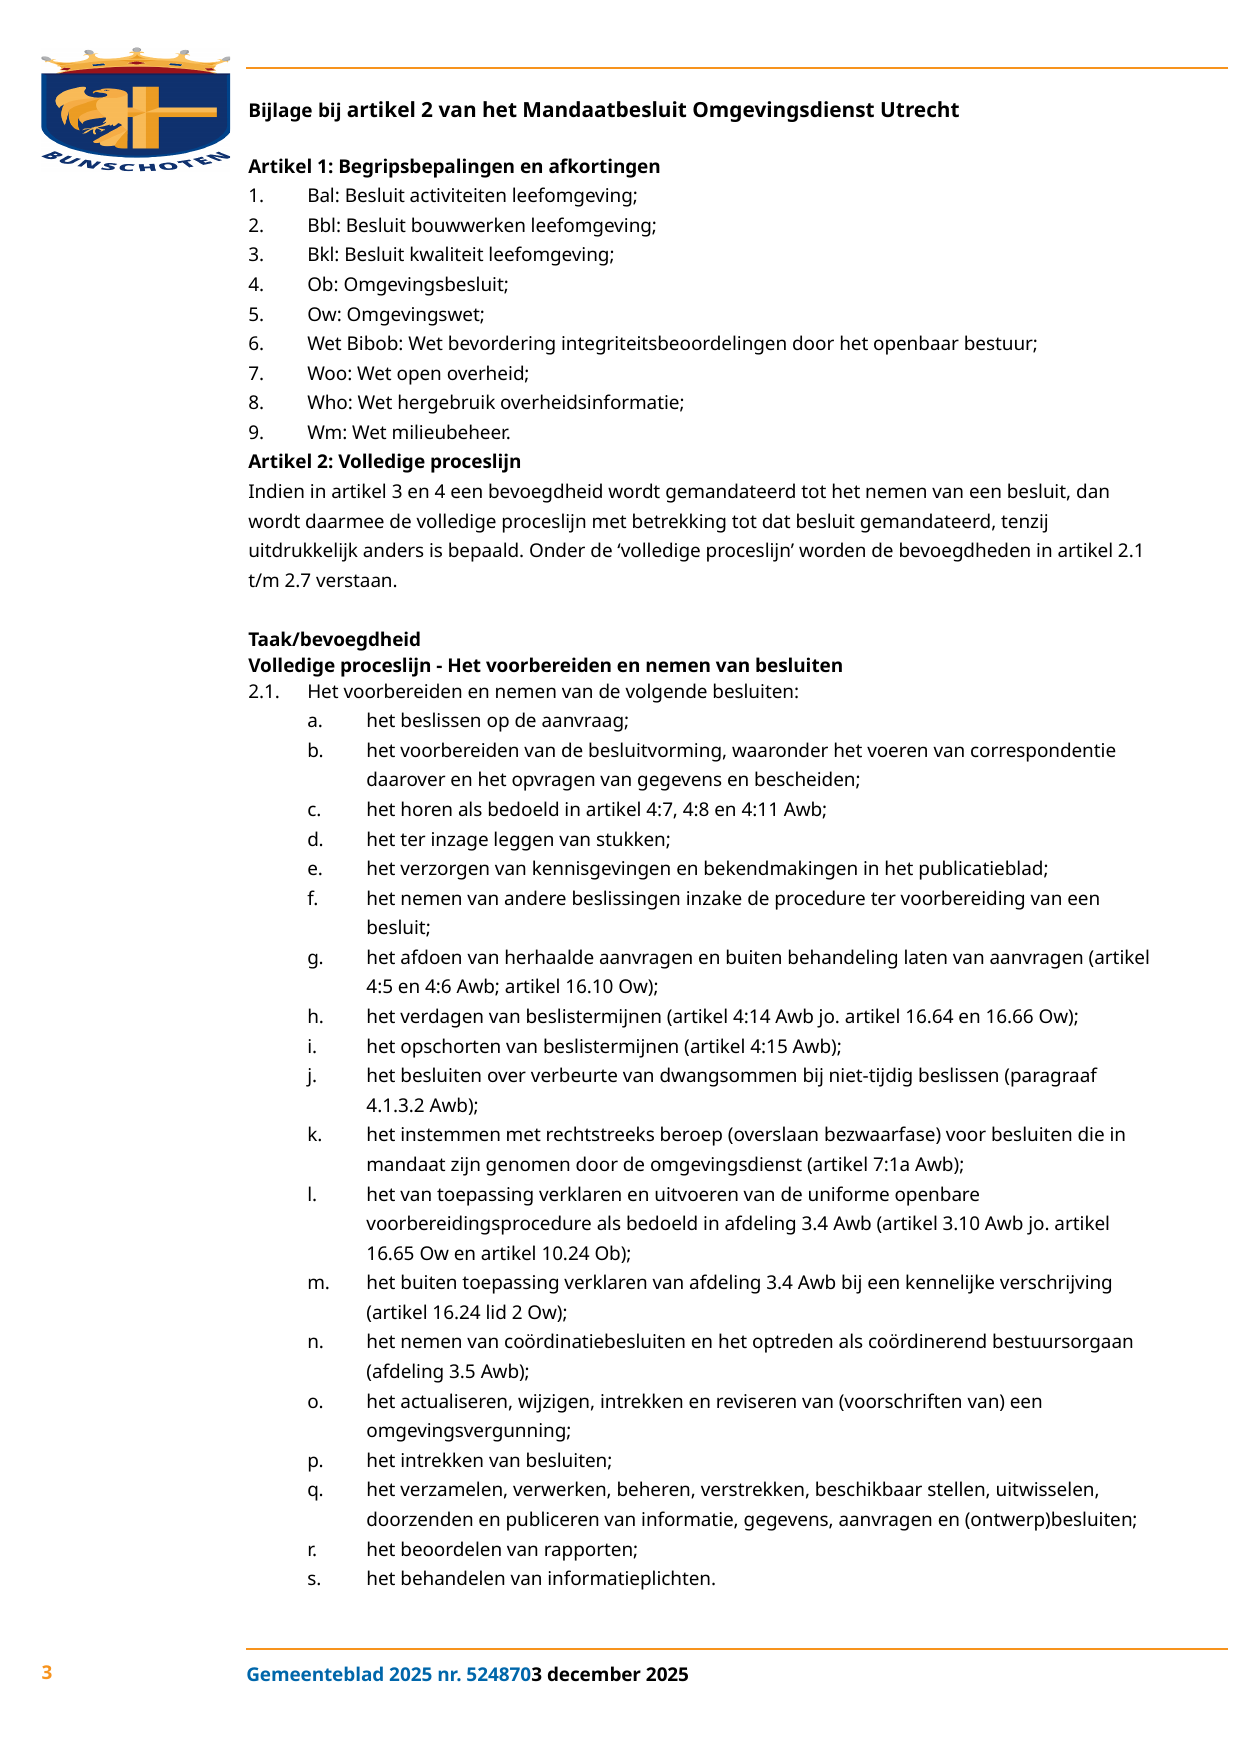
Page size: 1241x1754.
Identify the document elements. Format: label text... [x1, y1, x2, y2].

list Woo: Wet open overheid; [248, 360, 1152, 386]
list Bal: Besluit activiteiten leefomgeving; [248, 182, 1152, 208]
list Who: Wet hergebruik overheidsinformatie; [248, 389, 1152, 415]
text Indien in artikel 3 en 4 een bevoegdheid wordt gemandateerd tot het nemen van een besluit, dan wordt daarmee de volledige proceslijn met betrekking tot dat besluit gemandateerd, tenzij uitdrukkelijk anders is bepaald. Onder de ‘volledige proceslijn’ worden de bevoegdheden in artikel 2.1 t/m 2.7 verstaan. [248, 478, 1152, 593]
table_header Taak/bevoegdheid [248, 626, 1152, 652]
list Bbl: Besluit bouwwerken leefomgeving; [248, 212, 1152, 238]
text Artikel 2: Volledige proceslijn [248, 449, 1152, 474]
text Bijlage bij artikel 2 van het Mandaatbesluit Omgevingsdienst Utrecht [248, 95, 1152, 123]
picture [41, 47, 231, 172]
table_cell Volledige proceslijn - Het voorbereiden en nemen van besluiten [248, 652, 1152, 678]
list Ob: Omgevingsbesluit; [248, 271, 1152, 297]
list Bkl: Besluit kwaliteit leefomgeving; [248, 242, 1152, 267]
list Wm: Wet milieubeheer. [248, 419, 1152, 445]
list Wet Bibob: Wet bevordering integriteitsbeoordelingen door het openbaar bestuur; [248, 330, 1152, 356]
list Ow: Omgevingswet; [248, 301, 1152, 327]
text Artikel 1: Begripsbepalingen en afkortingen [248, 153, 1152, 179]
table_cell Het voorbereiden en nemen van de volgende besluiten: het beslissen op de aanvraag; het voorbereiden van de besluitvorming, waaronder het voeren van correspondentie daarover en het opvragen van gegevens en bescheiden; het horen als bedoeld in artikel 4:7, 4:8 en 4:11 Awb; het ter inzage leggen van stukken; het verzorgen van kennisgevingen en bekendmakingen in het publicatieblad; het nemen van andere beslissingen inzake de procedure ter voorbereiding van een besluit; het afdoen van herhaalde aanvragen en buiten behandeling laten van aanvragen (artikel 4:5 en 4:6 Awb; artikel 16.10 Ow); het verdagen van beslistermijnen (artikel 4:14 Awb jo. artikel 16.64 en 16.66 Ow); het opschorten van beslistermijnen (artikel 4:15 Awb); het besluiten over verbeurte van dwangsommen bij niet-tijdig beslissen (paragraaf 4.1.3.2 Awb); het instemmen met rechtstreeks beroep (overslaan bezwaarfase) voor besluiten die in mandaat zijn genomen door de omgevingsdienst (artikel 7:1a Awb); het van toepassing verklaren en uitvoeren van de uniforme openbare voorbereidingsprocedure als bedoeld in afdeling 3.4 Awb (artikel 3.10 Awb jo. artikel 16.65 Ow en artikel 10.24 Ob); het buiten toepassing verklaren van afdeling 3.4 Awb bij een kennelijke verschrijving (artikel 16.24 lid 2 Ow); het nemen van coördinatiebesluiten en het optreden als coördinerend bestuursorgaan (afdeling 3.5 Awb); het actualiseren, wijzigen, intrekken en reviseren van (voorschriften van) een omgevingsvergunning; het intrekken van besluiten; het verzamelen, verwerken, beheren, verstrekken, beschikbaar stellen, uitwisselen, doorzenden en publiceren van informatie, gegevens, aanvragen en (ontwerp)besluiten; het beoordelen van rapporten; het behandelen van informatieplichten. [248, 678, 1152, 1591]
